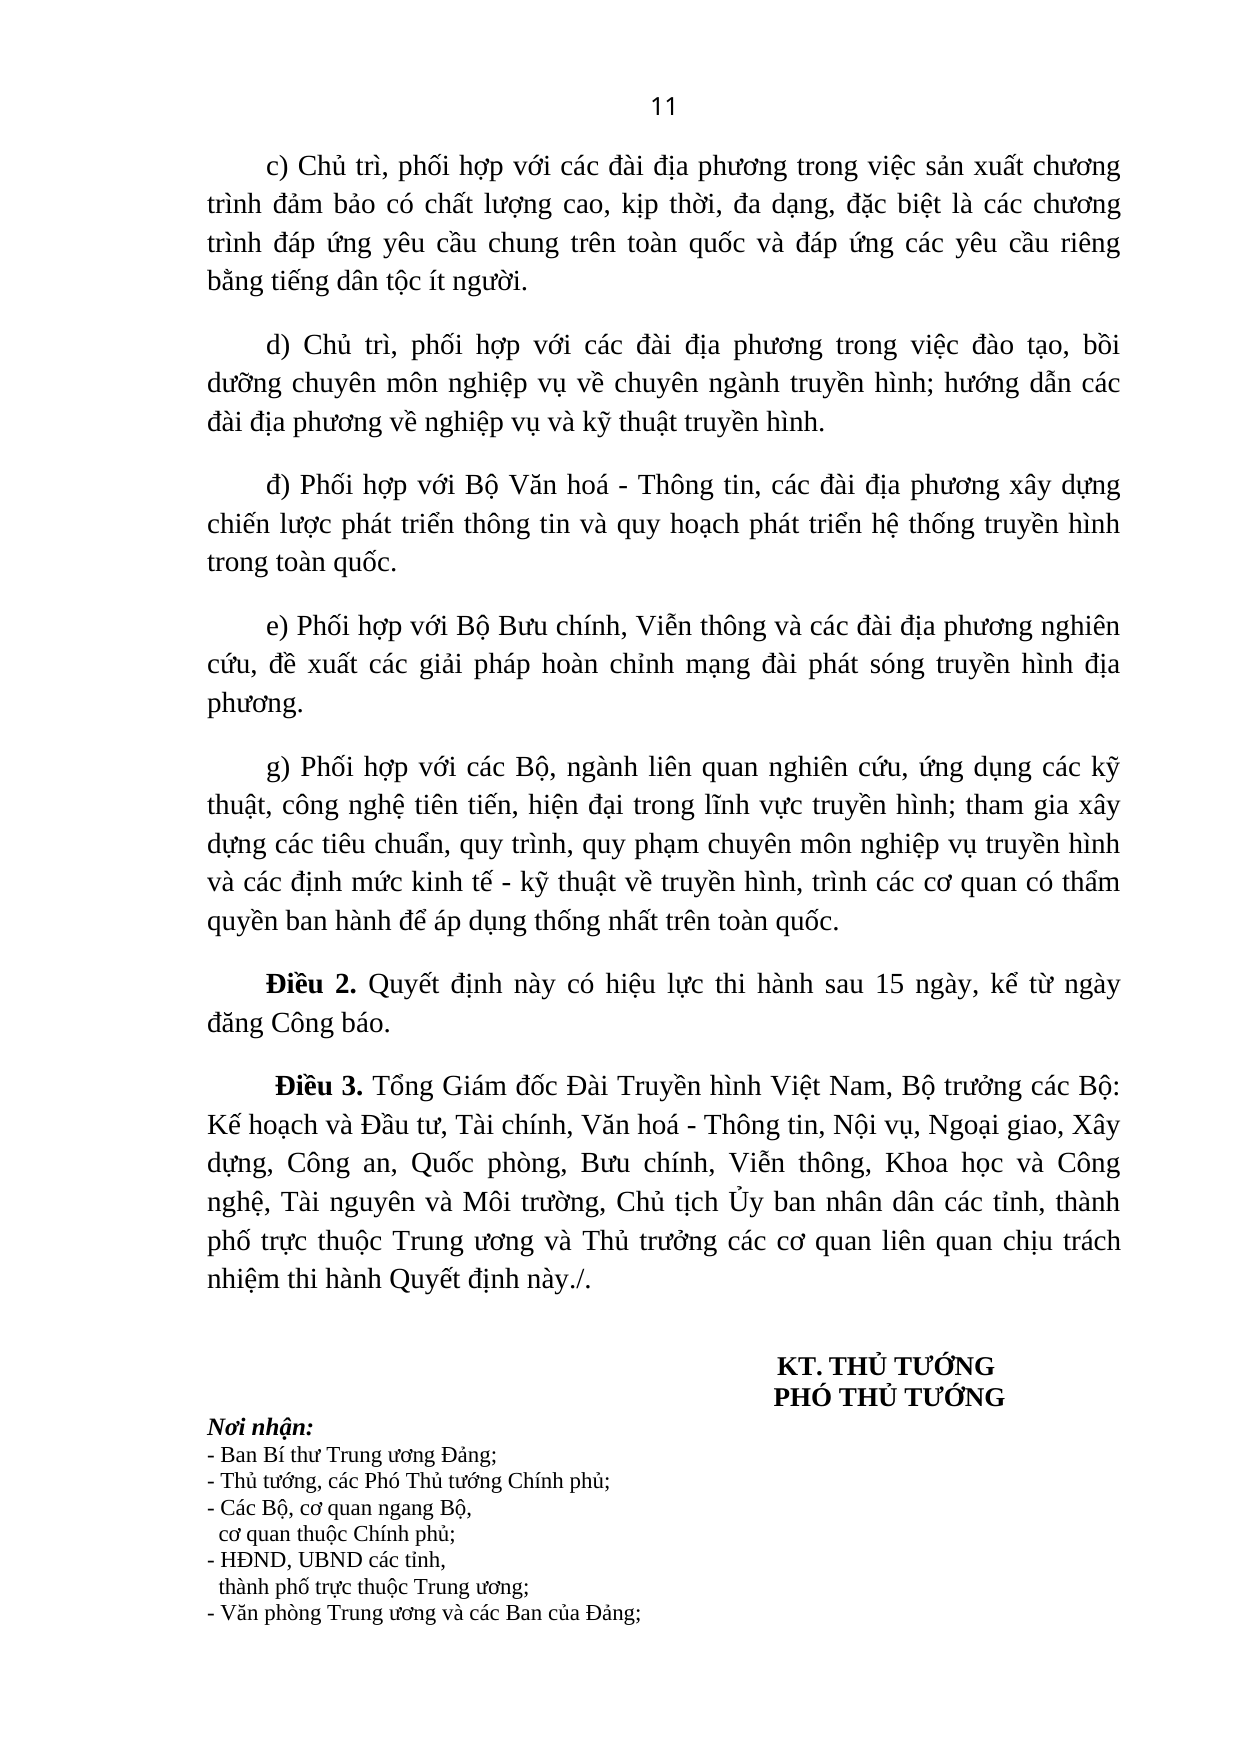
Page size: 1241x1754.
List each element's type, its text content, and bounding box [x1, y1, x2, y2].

text Nơi nhận: [207, 1412, 1122, 1441]
text d) Chủ trì, phối hợp với các đài địa phương trong việc đào tạo, bồi dưỡng chuyên môn nghiệp vụ về chuyên ngành truyền hình; hướng dẫn các đài địa phương về nghiệp vụ và kỹ thuật truyền hình. [207, 327, 1122, 437]
text đ) Phối hợp với Bộ Văn hoá - Thông tin, các đài địa phương xây dựng chiến lược phát triển thông tin và quy hoạch phát triển hệ thống truyền hình trong toàn quốc. [207, 467, 1122, 578]
text - HĐND, UBND các tỉnh, [207, 1546, 1122, 1573]
text g) Phối hợp với các Bộ, ngành liên quan nghiên cứu, ứng dụng các kỹ thuật, công nghệ tiên tiến, hiện đại trong lĩnh vực truyền hình; tham gia xây dựng các tiêu chuẩn, quy trình, quy phạm chuyên môn nghiệp vụ truyền hình và các định mức kinh tế - kỹ thuật về truyền hình, trình các cơ quan có thẩm quyền ban hành để áp dụng thống nhất trên toàn quốc. [207, 749, 1122, 936]
text thành phố trực thuộc Trung ương; [207, 1573, 1122, 1599]
text e) Phối hợp với Bộ Bưu chính, Viễn thông và các đài địa phương nghiên cứu, đề xuất các giải pháp hoàn chỉnh mạng đài phát sóng truyền hình địa phương. [207, 608, 1122, 719]
text - Các Bộ, cơ quan ngang Bộ, [207, 1494, 1122, 1520]
text - Ban Bí thư Trung ương Đảng; [207, 1441, 1122, 1467]
text PHÓ THỦ TƯỚNG [657, 1381, 1122, 1412]
text - Văn phòng Trung ương và các Ban của Đảng; [207, 1599, 1122, 1626]
text KT. THỦ TƯỚNG [657, 1350, 1122, 1381]
text Điều 3. Tổng Giám đốc Đài Truyền hình Việt Nam, Bộ trưởng các Bộ: Kế hoạch và Đầu tư, Tài chính, Văn hoá - Thông tin, Nội vụ, Ngoại giao, Xây dựng, Công an, Quốc phòng, Bưu chính, Viễn thông, Khoa học và Công nghệ, Tài nguyên và Môi trường, Chủ tịch Ủy ban nhân dân các tỉnh, thành phố trực thuộc Trung ương và Thủ trưởng các cơ quan liên quan chịu trách nhiệm thi hành Quyết định này./. [207, 1068, 1122, 1295]
text - Thủ tướng, các Phó Thủ tướng Chính phủ; [207, 1467, 1122, 1494]
text cơ quan thuộc Chính phủ; [207, 1520, 1122, 1546]
text Điều 2. Quyết định này có hiệu lực thi hành sau 15 ngày, kể từ ngày đăng Công báo. [207, 966, 1122, 1038]
text c) Chủ trì, phối hợp với các đài địa phương trong việc sản xuất chương trình đảm bảo có chất lượng cao, kịp thời, đa dạng, đặc biệt là các chương trình đáp ứng yêu cầu chung trên toàn quốc và đáp ứng các yêu cầu riêng bằng tiếng dân tộc ít người. [207, 148, 1122, 297]
